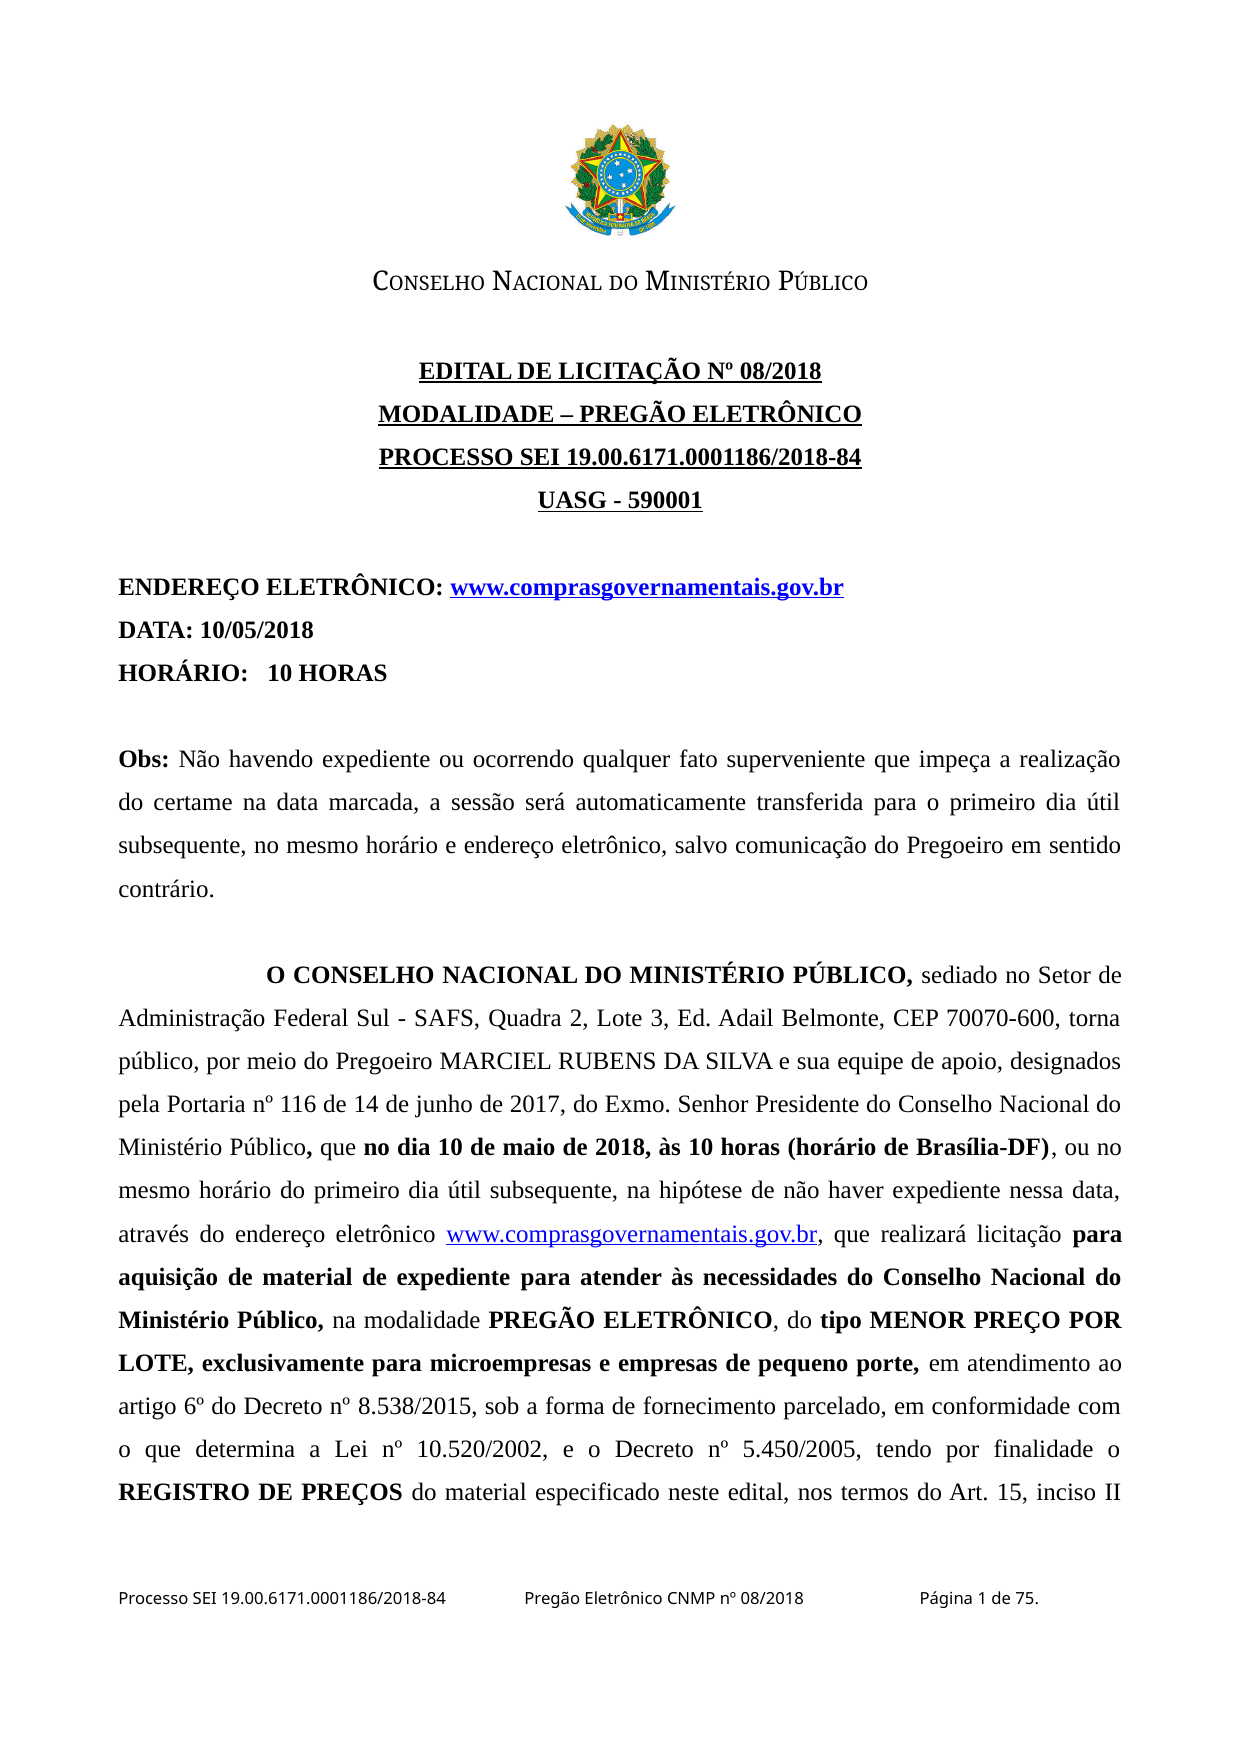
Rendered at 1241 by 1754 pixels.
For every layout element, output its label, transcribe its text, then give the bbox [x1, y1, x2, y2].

text EDITAL DE LICITAÇÃO Nº 08/2018 [118, 356, 1122, 385]
text UASG - 590001 [118, 486, 1122, 514]
text Obs: Não havendo expediente ou ocorrendo qualquer fato superveniente que impeça a realização do certame na data marcada, a sessão será automaticamente transferida para o primeiro dia útil subsequente, no mesmo horário e endereço eletrônico, salvo comunicação do Pregoeiro em sentido contrário. [118, 744, 1122, 902]
text PROCESSO SEI 19.00.6171.0001186/2018-84 [118, 442, 1122, 471]
text HORÁRIO: 10 HORAS [118, 658, 1122, 687]
text DATA: 10/05/2018 [118, 615, 1122, 644]
text MODALIDADE – PREGÃO ELETRÔNICO [118, 399, 1122, 428]
text ENDEREÇO ELETRÔNICO: www.comprasgovernamentais.gov.br [118, 572, 1122, 601]
text O CONSELHO NACIONAL DO MINISTÉRIO PÚBLICO, sediado no Setor de Administração Federal Sul - SAFS, Quadra 2, Lote 3, Ed. Adail Belmonte, CEP 70070-600, torna público, por meio do Pregoeiro MARCIEL RUBENS DA SILVA e sua equipe de apoio, designados pela Portaria nº 116 de 14 de junho de 2017, do Exmo. Senhor Presidente do Conselho Nacional do Ministério Público, que no dia 10 de maio de 2018, às 10 horas (horário de Brasília-DF), ou no mesmo horário do primeiro dia útil subsequente, na hipótese de não haver expediente nessa data, através do endereço eletrônico www.comprasgovernamentais.gov.br, que realizará licitação para aquisição de material de expediente para atender às necessidades do Conselho Nacional do Ministério Público, na modalidade PREGÃO ELETRÔNICO, do tipo MENOR PREÇO POR LOTE, exclusivamente para microempresas e empresas de pequeno porte, em atendimento ao artigo 6º do Decreto nº 8.538/2015, sob a forma de fornecimento parcelado, em conformidade com o que determina a Lei nº 10.520/2002, e o Decreto nº 5.450/2005, tendo por finalidade o REGISTRO DE PREÇOS do material especificado neste edital, nos termos do Art. 15, inciso II [118, 960, 1122, 1506]
